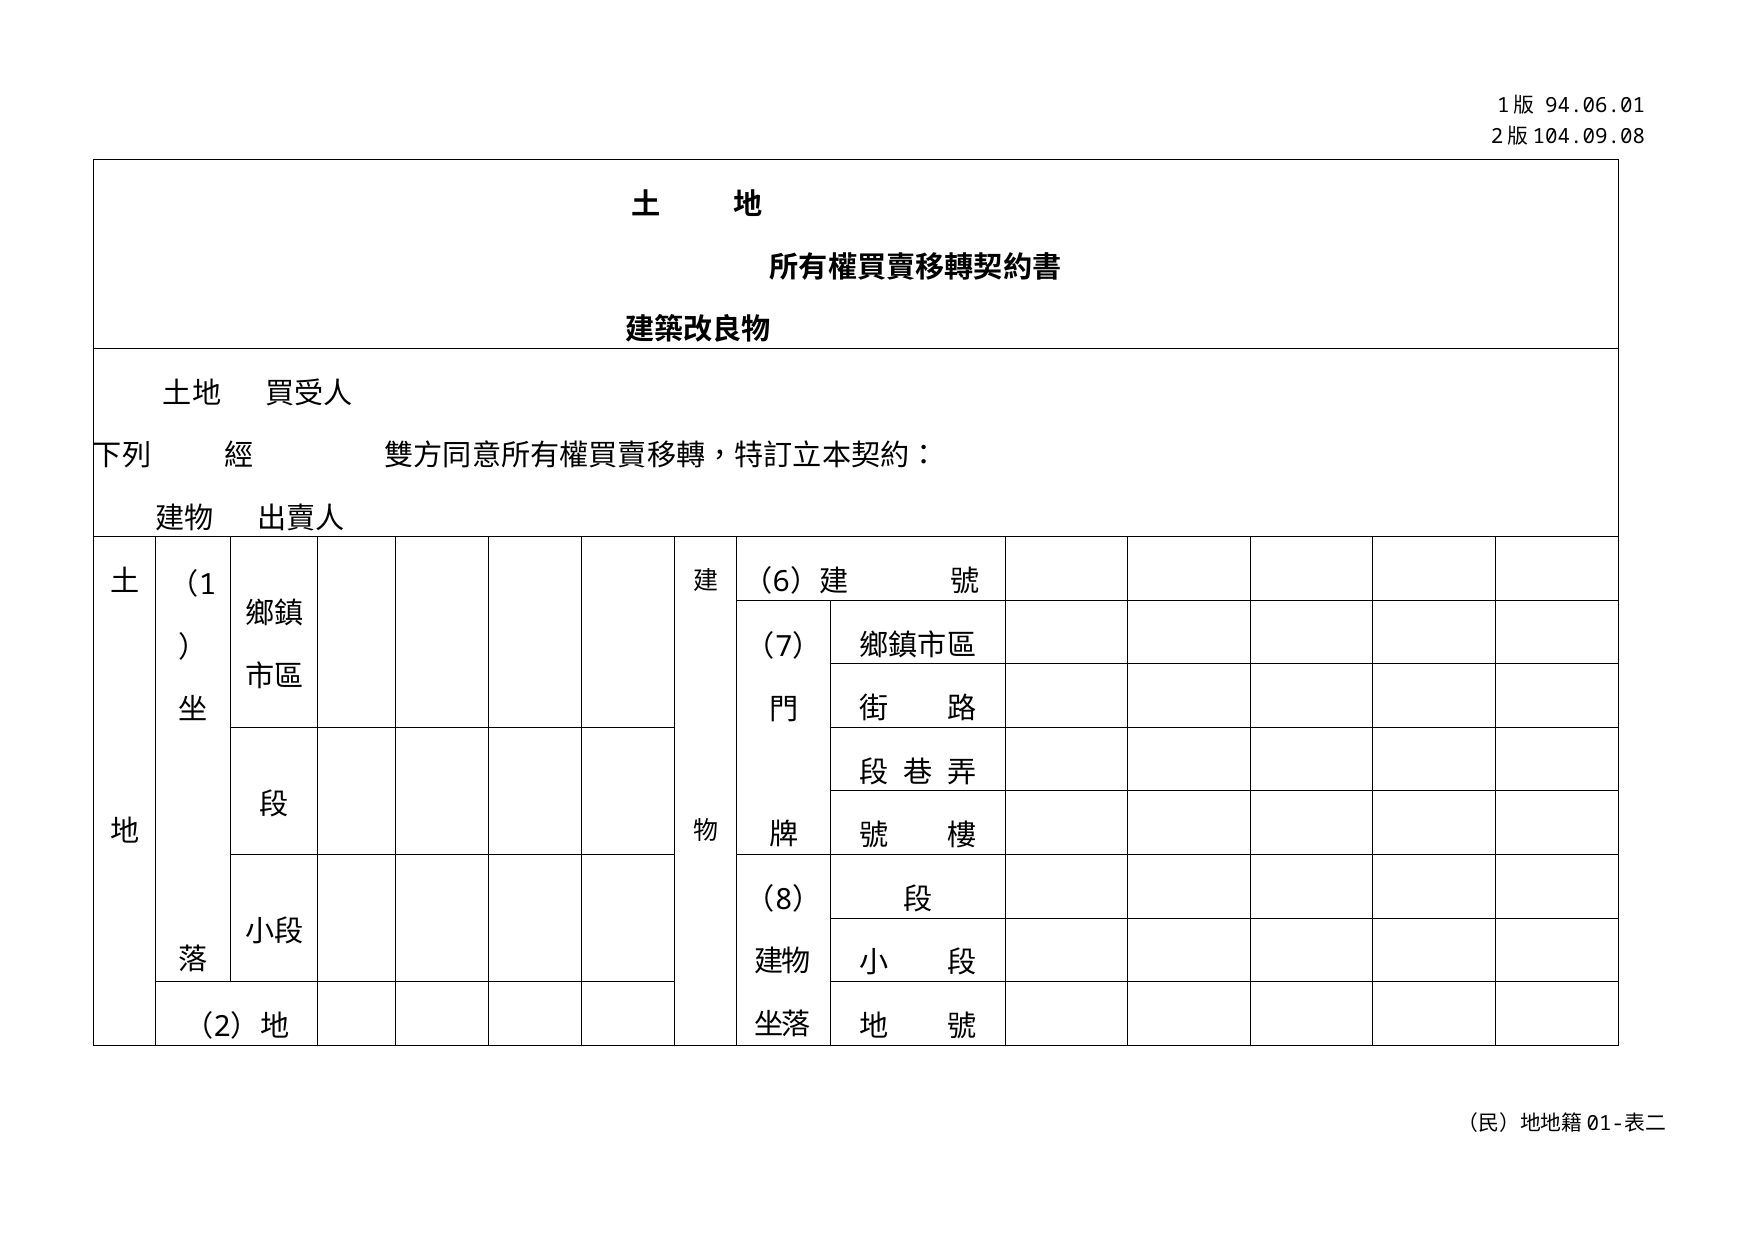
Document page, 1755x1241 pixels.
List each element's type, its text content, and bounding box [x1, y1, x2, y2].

table_cell [396, 537, 488, 727]
table_cell （6）建 號 [737, 537, 1005, 600]
table_cell （1） 坐 落 [156, 537, 230, 981]
table_cell 號 樓 [831, 791, 1005, 854]
table_cell （2）地 [156, 982, 317, 1044]
table_cell [1619, 536, 1660, 600]
table_header [1619, 159, 1660, 348]
table_cell [318, 855, 395, 981]
table_cell [1128, 791, 1250, 854]
table_cell [1006, 664, 1127, 727]
table_cell [1128, 601, 1250, 663]
table_cell 建 物 [675, 537, 736, 1044]
table_cell [1251, 791, 1372, 854]
table_header 土 地 所有權買賣移轉契約書 建築改良物 [94, 160, 1618, 348]
table_cell [1373, 664, 1495, 727]
table_cell [1128, 537, 1250, 600]
table_cell [1619, 727, 1660, 790]
table_cell [1496, 664, 1618, 727]
table_cell [1128, 919, 1250, 981]
table_cell [1619, 600, 1660, 663]
table_cell [1251, 664, 1372, 727]
table_cell [318, 728, 395, 854]
table_cell 段 [831, 855, 1005, 917]
table_cell [1496, 537, 1618, 600]
table_cell 段 巷 弄 [831, 728, 1005, 790]
table_cell [489, 982, 581, 1044]
table_cell [582, 982, 674, 1044]
table_cell [1006, 855, 1127, 917]
table_cell [1619, 918, 1660, 981]
table_cell [318, 537, 395, 727]
table_cell [1128, 982, 1250, 1044]
table_cell [1006, 791, 1127, 854]
table_cell [1373, 601, 1495, 663]
table_cell [1006, 601, 1127, 663]
table_cell [1496, 601, 1618, 663]
table_cell [396, 855, 488, 981]
table_cell [1619, 854, 1660, 917]
table_cell 土地 買受人 下列 經 雙方同意所有權買賣移轉，特訂立本契約： 建物 出賣人 [94, 349, 1618, 536]
table_cell 街 路 [831, 664, 1005, 727]
table_cell [1496, 982, 1618, 1044]
table_cell [396, 982, 488, 1044]
table_cell [1373, 537, 1495, 600]
table_cell （7） 門 牌 [737, 601, 830, 854]
table_cell [1619, 981, 1660, 1044]
table_cell [1006, 919, 1127, 981]
table_cell [1373, 855, 1495, 917]
table_cell [1006, 728, 1127, 790]
table_cell [1496, 919, 1618, 981]
table_cell [1373, 791, 1495, 854]
table_cell [1006, 982, 1127, 1044]
table_cell [1251, 982, 1372, 1044]
table_cell [318, 982, 395, 1044]
table_cell 段 [231, 728, 317, 854]
table_cell [582, 728, 674, 854]
table_cell 鄉鎮市區 [831, 601, 1005, 663]
table_cell [396, 728, 488, 854]
table_cell [1251, 601, 1372, 663]
table_cell [1373, 982, 1495, 1044]
table_cell [1128, 855, 1250, 917]
table_cell 鄉鎮 市區 [231, 537, 317, 727]
table_cell [1006, 537, 1127, 600]
table_cell [1251, 855, 1372, 917]
table_cell 小 段 [831, 919, 1005, 981]
table_cell [489, 728, 581, 854]
table_cell [1128, 728, 1250, 790]
table_cell [1373, 919, 1495, 981]
table_cell 土 地 [94, 537, 155, 1044]
table_cell [1251, 537, 1372, 600]
table_cell [1619, 663, 1660, 727]
table_cell [1496, 791, 1618, 854]
table_cell [1373, 728, 1495, 790]
table_cell [582, 855, 674, 981]
table_cell [1619, 790, 1660, 854]
table_cell [1619, 348, 1660, 536]
table_cell [1251, 919, 1372, 981]
table_cell [1496, 855, 1618, 917]
table_cell [1496, 728, 1618, 790]
table_cell [489, 855, 581, 981]
table_cell （8） 建物 坐落 [737, 855, 830, 1044]
table_cell [489, 537, 581, 727]
table_cell [582, 537, 674, 727]
table_cell [1128, 664, 1250, 727]
table_cell 小段 [231, 855, 317, 981]
table_cell [1251, 728, 1372, 790]
table_cell 地 號 [831, 982, 1005, 1044]
